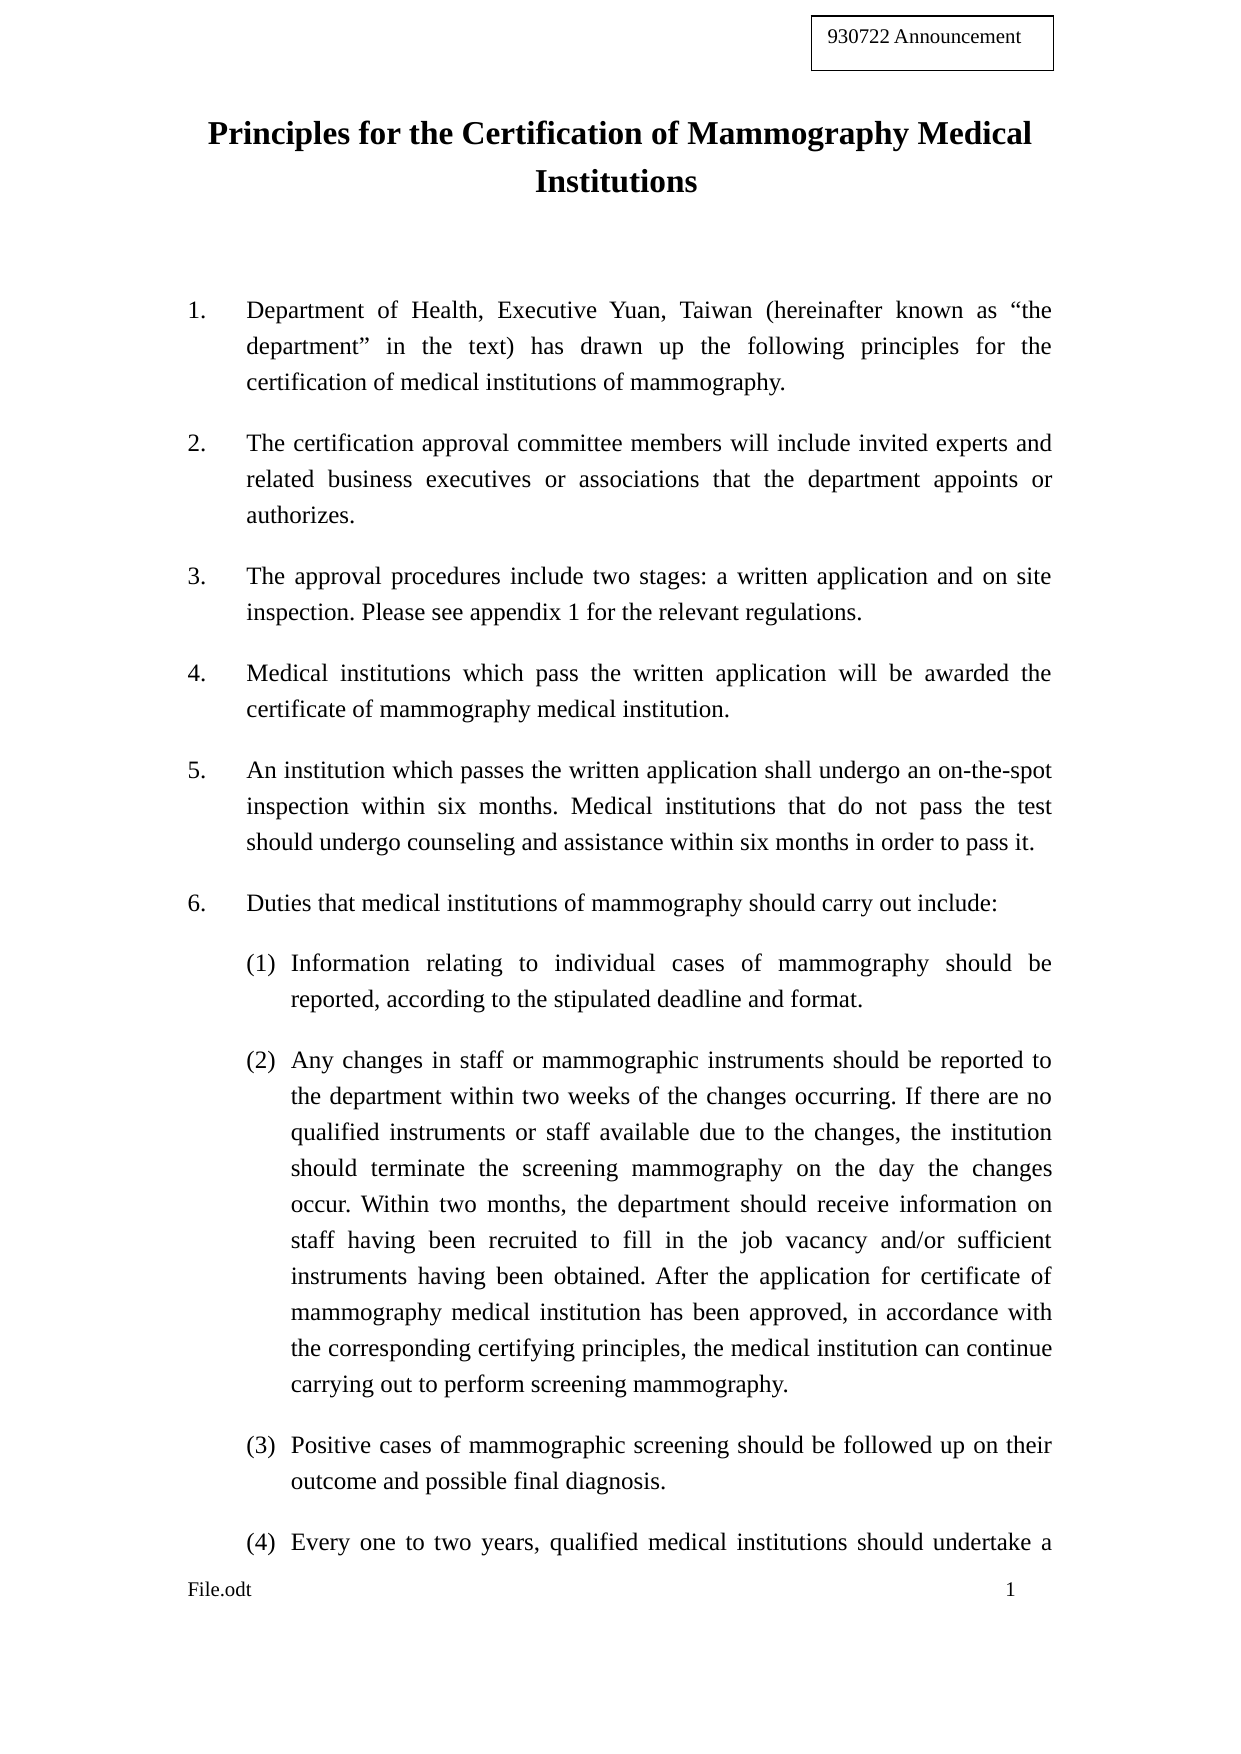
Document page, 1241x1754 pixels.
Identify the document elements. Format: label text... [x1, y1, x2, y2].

list Information relating to individual cases of mammography should be reported, according to the stipulated deadline and format. [246, 948, 1053, 1013]
text [812, 17, 1053, 70]
list Any changes in staff or mammographic instruments should be reported to the department within two weeks of the changes occurring. If there are no qualified instruments or staff available due to the changes, the institution should terminate the screening mammography on the day the changes occur. Within two months, the department should receive information on staff having been recruited to fill in the job vacancy and/or sufficient instruments having been obtained. After the application for certificate of mammography medical institution has been approved, in accordance with the corresponding certifying principles, the medical institution can continue carrying out to perform screening mammography. [246, 1045, 1053, 1398]
list Medical institutions which pass the written application will be awarded the certificate of mammography medical institution. [187, 658, 1053, 723]
list Positive cases of mammographic screening should be followed up on their outcome and possible final diagnosis. [246, 1430, 1053, 1494]
list An institution which passes the written application shall undergo an on-the-spot inspection within six months. Medical institutions that do not pass the test should undergo counseling and assistance within six months in order to pass it. [187, 755, 1053, 855]
list Department of Health, Executive Yuan, Taiwan (hereinafter known as “the department” in the text) has drawn up the following principles for the certification of medical institutions of mammography. [187, 295, 1053, 396]
text 930722 Announcement [827, 24, 1038, 48]
list The approval procedures include two stages: a written application and on site inspection. Please see appendix 1 for the relevant regulations. [187, 561, 1053, 626]
list The certification approval committee members will include invited experts and related business executives or associations that the department appoints or authorizes. [187, 428, 1053, 529]
list Every one to two years, qualified medical institutions should undertake a [246, 1527, 1053, 1555]
text Principles for the Certification of Mammography Medical Institutions [187, 114, 1053, 200]
list Duties that medical institutions of mammography should carry out include: [187, 888, 1053, 916]
